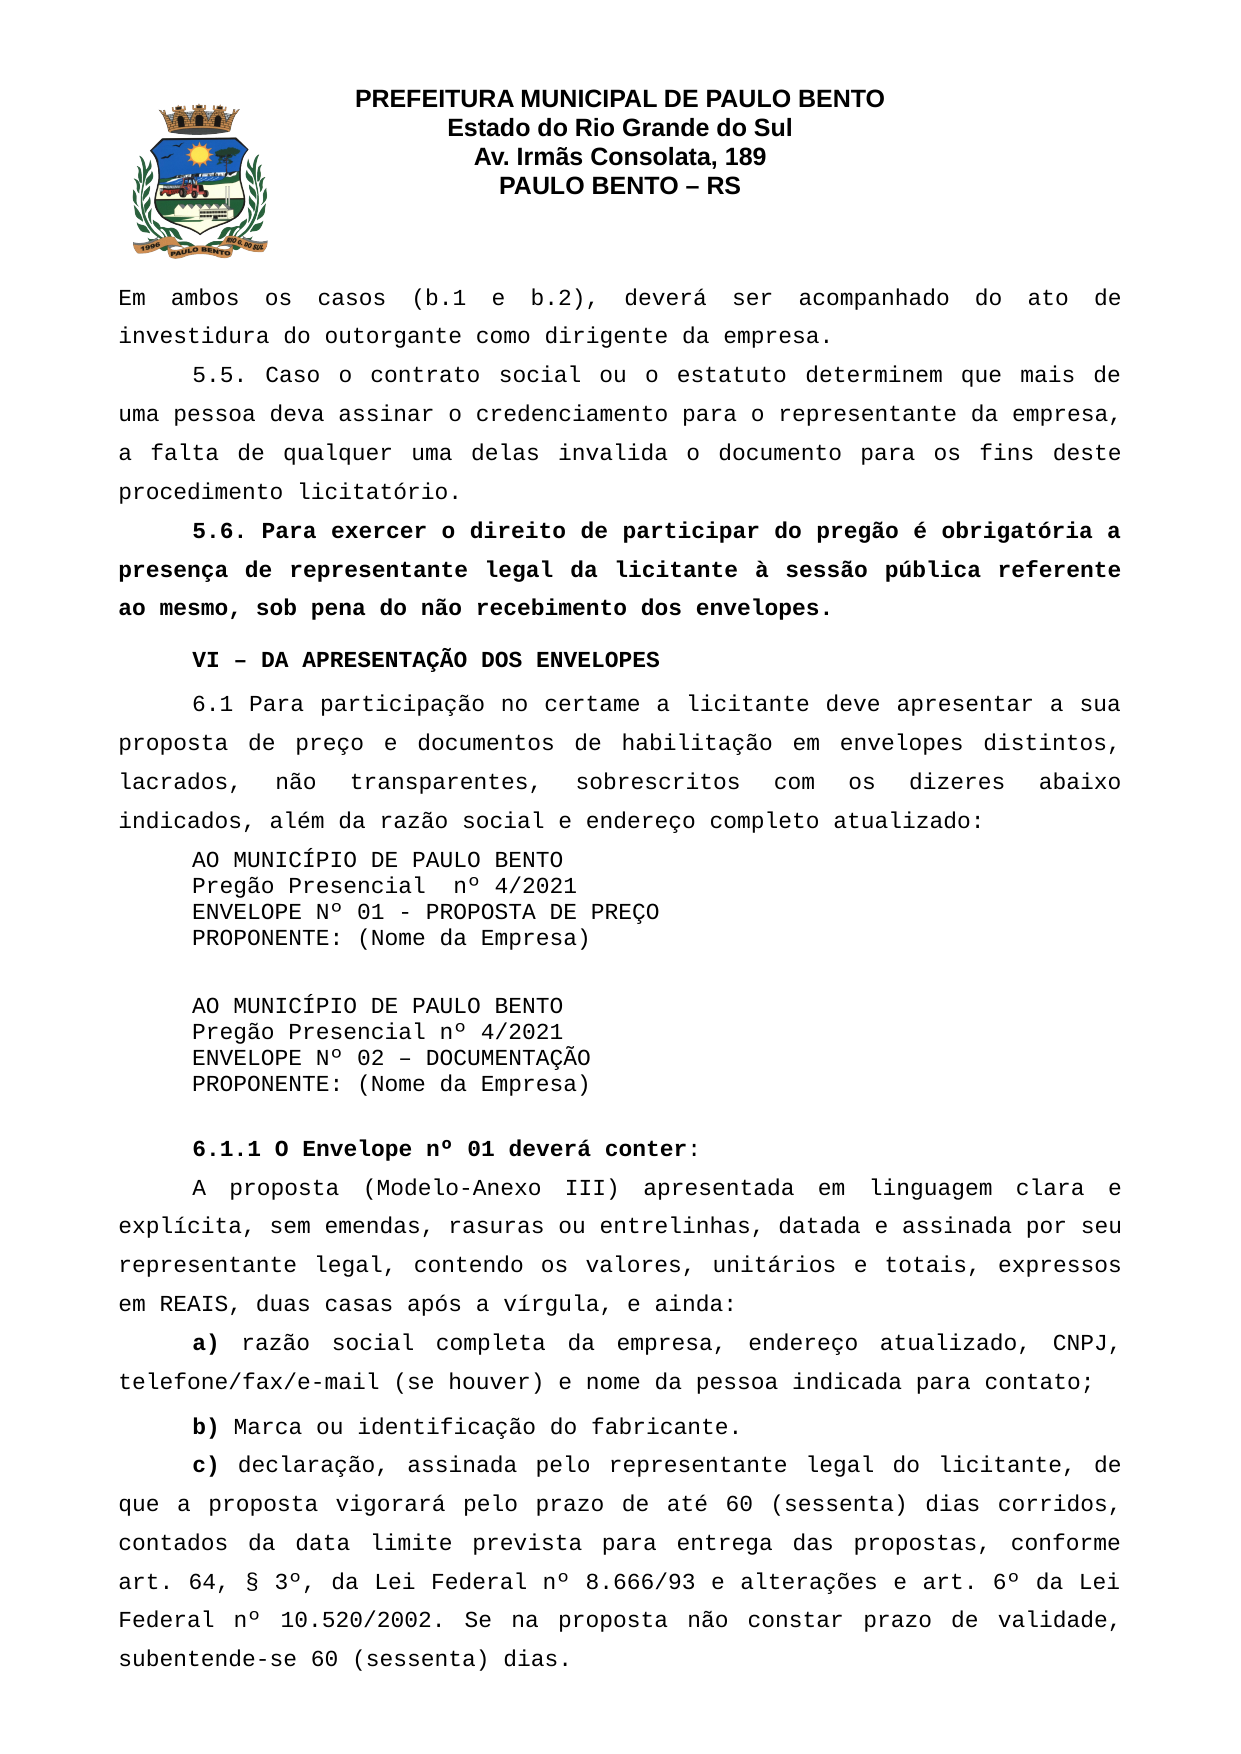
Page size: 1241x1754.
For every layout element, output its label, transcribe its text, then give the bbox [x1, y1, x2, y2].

text 5.6. Para exercer o direito de participar do pregão é obrigatória a presença de representante legal da licitante à sessão pública referente ao mesmo, sob pena do não recebimento dos envelopes. [118, 519, 1122, 623]
text c) declaração, assinada pelo representante legal do licitante, de que a proposta vigorará pelo prazo de até 60 (sessenta) dias corridos, contados da data limite prevista para entrega das propostas, conforme art. 64, § 3º, da Lei Federal nº 8.666/93 e alterações e art. 6º da Lei Federal nº 10.520/2002. Se na proposta não constar prazo de validade, subentende-se 60 (sessenta) dias. [118, 1453, 1122, 1674]
text Pregão Presencial nº 4/2021 [118, 1020, 1122, 1046]
text 6.1 Para participação no certame a licitante deve apresentar a sua proposta de preço e documentos de habilitação em envelopes distintos, lacrados, não transparentes, sobrescritos com os dizeres abaixo indicados, além da razão social e endereço completo atualizado: [118, 693, 1122, 835]
text 6.1.1 O Envelope nº 01 deverá conter: [118, 1137, 1122, 1163]
text A proposta (Modelo-Anexo III) apresentada em linguagem clara e explícita, sem emendas, rasuras ou entrelinhas, datada e assinada por seu representante legal, contendo os valores, unitários e totais, expressos em REAIS, duas casas após a vírgula, e ainda: [118, 1176, 1122, 1318]
text AO MUNICÍPIO DE PAULO BENTO [118, 848, 1122, 874]
text AO MUNICÍPIO DE PAULO BENTO [118, 994, 1122, 1020]
text PROPONENTE: (Nome da Empresa) [118, 1072, 1122, 1098]
text ENVELOPE Nº 01 - PROPOSTA DE PREÇO [118, 900, 1122, 926]
text PROPONENTE: (Nome da Empresa) [118, 926, 1122, 952]
text 5.5. Caso o contrato social ou o estatuto determinem que mais de uma pessoa deva assinar o credenciamento para o representante da empresa, a falta de qualquer uma delas invalida o documento para os fins deste procedimento licitatório. [118, 364, 1122, 506]
text ENVELOPE Nº 02 – DOCUMENTAÇÃO [118, 1046, 1122, 1072]
text a) razão social completa da empresa, endereço atualizado, CNPJ, telefone/fax/e-mail (se houver) e nome da pessoa indicada para contato; [118, 1331, 1122, 1396]
text VI – DA APRESENTAÇÃO DOS ENVELOPES [118, 648, 1122, 674]
text Pregão Presencial nº 4/2021 [118, 874, 1122, 900]
text b) Marca ou identificação do fabricante. [118, 1415, 1122, 1441]
text Em ambos os casos (b.1 e b.2), deverá ser acompanhado do ato de investidura do outorgante como dirigente da empresa. [118, 286, 1122, 351]
